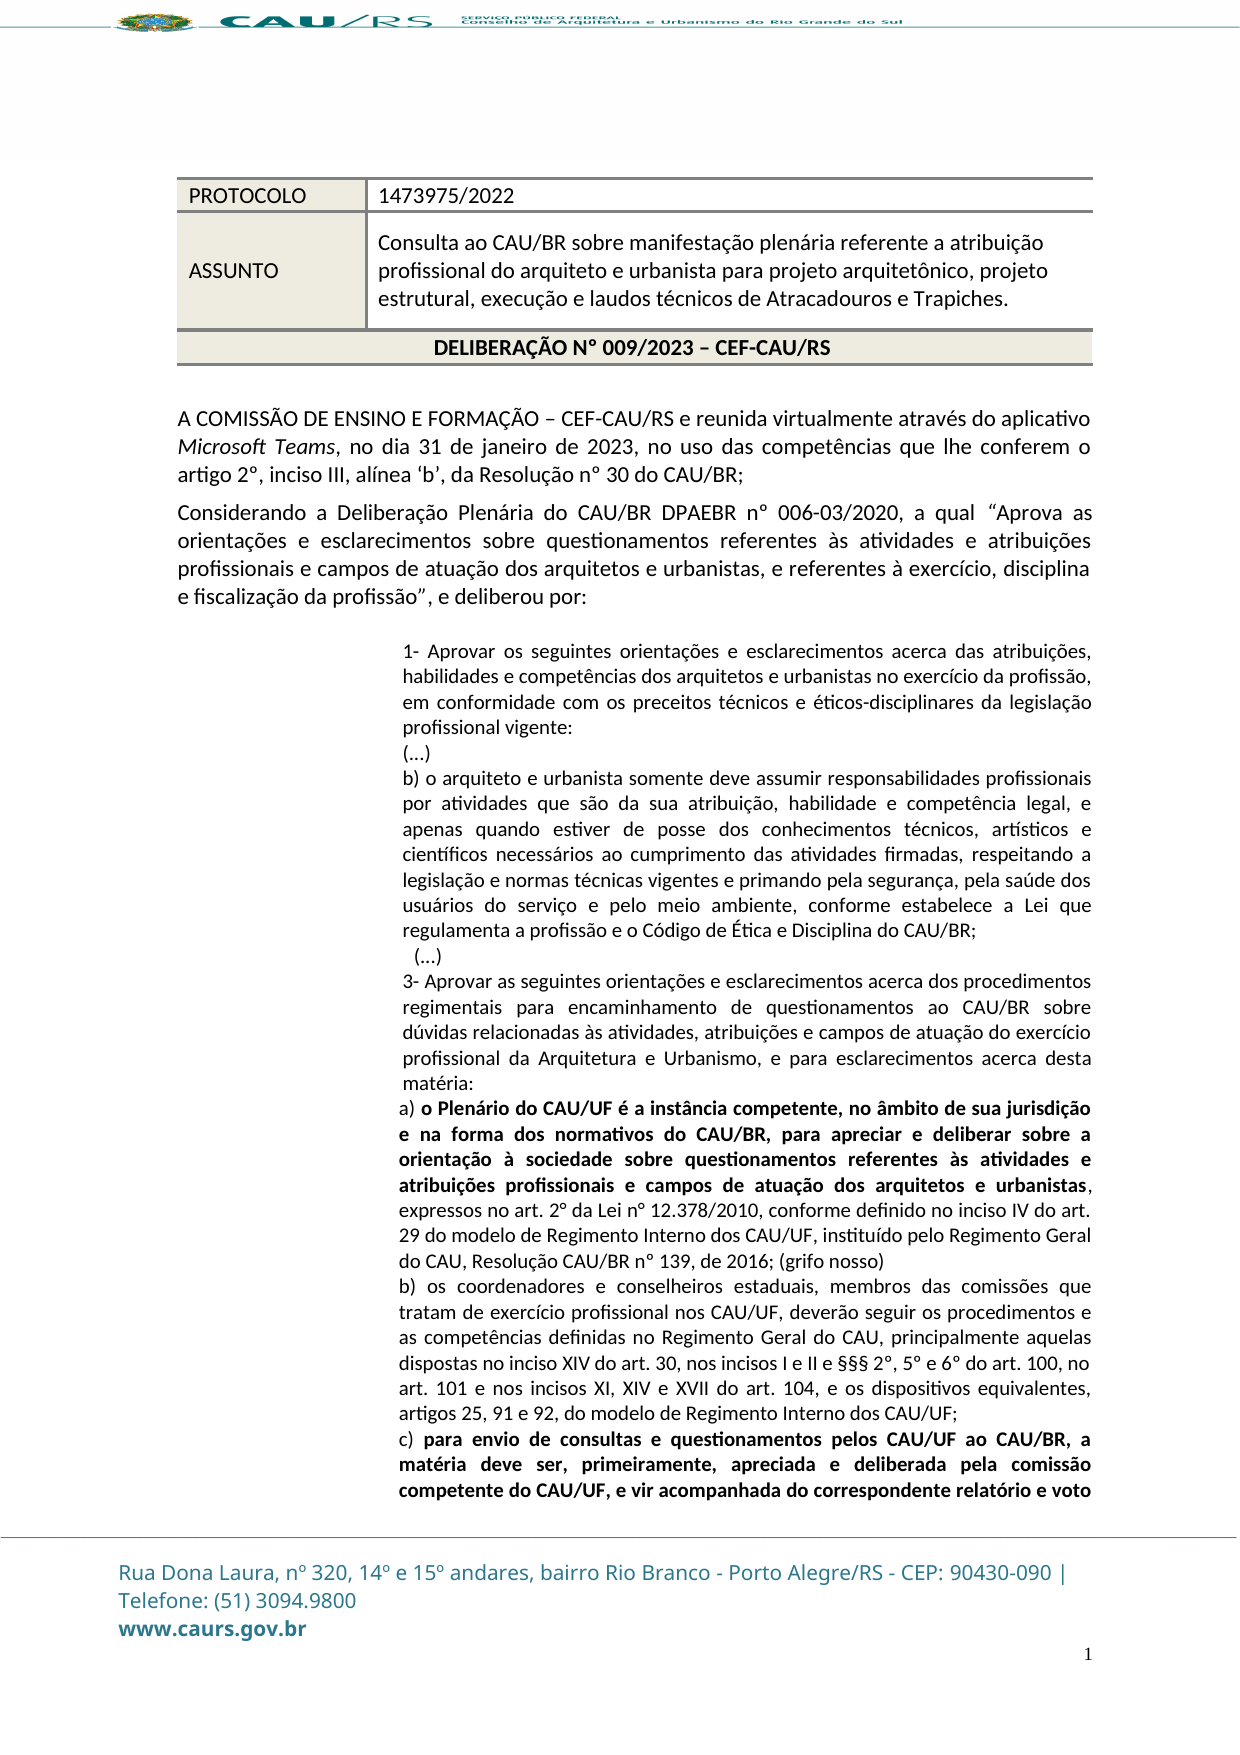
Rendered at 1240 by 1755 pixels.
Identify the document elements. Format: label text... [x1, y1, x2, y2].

text (...) [402, 740, 1092, 765]
text b) o arquiteto e urbanista somente deve assumir responsabilidades profissionais por atividades que são da sua atribuição, habilidade e competência legal, e apenas quando estiver de posse dos conhecimentos técnicos, artísticos e científicos necessários ao cumprimento das atividades firmadas, respeitando a legislação e normas técnicas vigentes e primando pela segurança, pela saúde dos usuários do serviço e pelo meio ambiente, conforme estabelece a Lei que regulamenta a profissão e o Código de Ética e Disciplina do CAU/BR; [402, 765, 1092, 943]
text (...) [413, 943, 1092, 968]
table_cell Consulta ao CAU/BR sobre manifestação plenária referente a atribuição profissional do arquiteto e urbanista para projeto arquitetônico, projeto estrutural, execução e laudos técnicos de Atracadouros e Trapiches. [368, 213, 1092, 328]
text a) o Plenário do CAU/UF é a instância competente, no âmbito de sua jurisdição e na forma dos normativos do CAU/BR, para apreciar e deliberar sobre a orientação à sociedade sobre questionamentos referentes às atividades e atribuições profissionais e campos de atuação dos arquitetos e urbanistas, expressos no art. 2° da Lei n° 12.378/2010, conforme definido no inciso IV do art. 29 do modelo de Regimento Interno dos CAU/UF, instituído pelo Regimento Geral do CAU, Resolução CAU/BR nº 139, de 2016; (grifo nosso) [399, 1096, 1092, 1273]
table_header PROTOCOLO [177, 180, 365, 210]
text 3- Aprovar as seguintes orientações e esclarecimentos acerca dos procedimentos regimentais para encaminhamento de questionamentos ao CAU/BR sobre dúvidas relacionadas às atividades, atribuições e campos de atuação do exercício profissional da Arquitetura e Urbanismo, e para esclarecimentos acerca desta matéria: [402, 968, 1092, 1096]
table_cell ASSUNTO [177, 213, 365, 328]
text c) para envio de consultas e questionamentos pelos CAU/UF ao CAU/BR, a matéria deve ser, primeiramente, apreciada e deliberada pela comissão competente do CAU/UF, e vir acompanhada do correspondente relatório e voto [399, 1426, 1092, 1502]
text A COMISSÃO DE ENSINO E FORMAÇÃO – CEF-CAU/RS e reunida virtualmente através do aplicativo Microsoft Teams, no dia 31 de janeiro de 2023, no uso das competências que lhe conferem o artigo 2º, inciso III, alínea ‘b’, da Resolução nº 30 do CAU/BR; [177, 404, 1092, 488]
table_header 1473975/2022 [368, 180, 1092, 210]
text b) os coordenadores e conselheiros estaduais, membros das comissões que tratam de exercício profissional nos CAU/UF, deverão seguir os procedimentos e as competências definidas no Regimento Geral do CAU, principalmente aquelas dispostas no inciso XIV do art. 30, nos incisos I e II e §§§ 2º, 5º e 6º do art. 100, no art. 101 e nos incisos XI, XIV e XVII do art. 104, e os dispositivos equivalentes, artigos 25, 91 e 92, do modelo de Regimento Interno dos CAU/UF; [399, 1273, 1092, 1426]
table_cell DELIBERAÇÃO Nº 009/2023 – CEF-CAU/RS [177, 332, 1092, 363]
text Considerando a Deliberação Plenária do CAU/BR DPAEBR nº 006-03/2020, a qual “Aprova as orientações e esclarecimentos sobre questionamentos referentes às atividades e atribuições profissionais e campos de atuação dos arquitetos e urbanistas, e referentes à exercício, disciplina e fiscalização da profissão”, e deliberou por: [177, 498, 1092, 610]
text 1- Aprovar os seguintes orientações e esclarecimentos acerca das atribuições, habilidades e competências dos arquitetos e urbanistas no exercício da profissão, em conformidade com os preceitos técnicos e éticos-disciplinares da legislação profissional vigente: [402, 638, 1092, 740]
